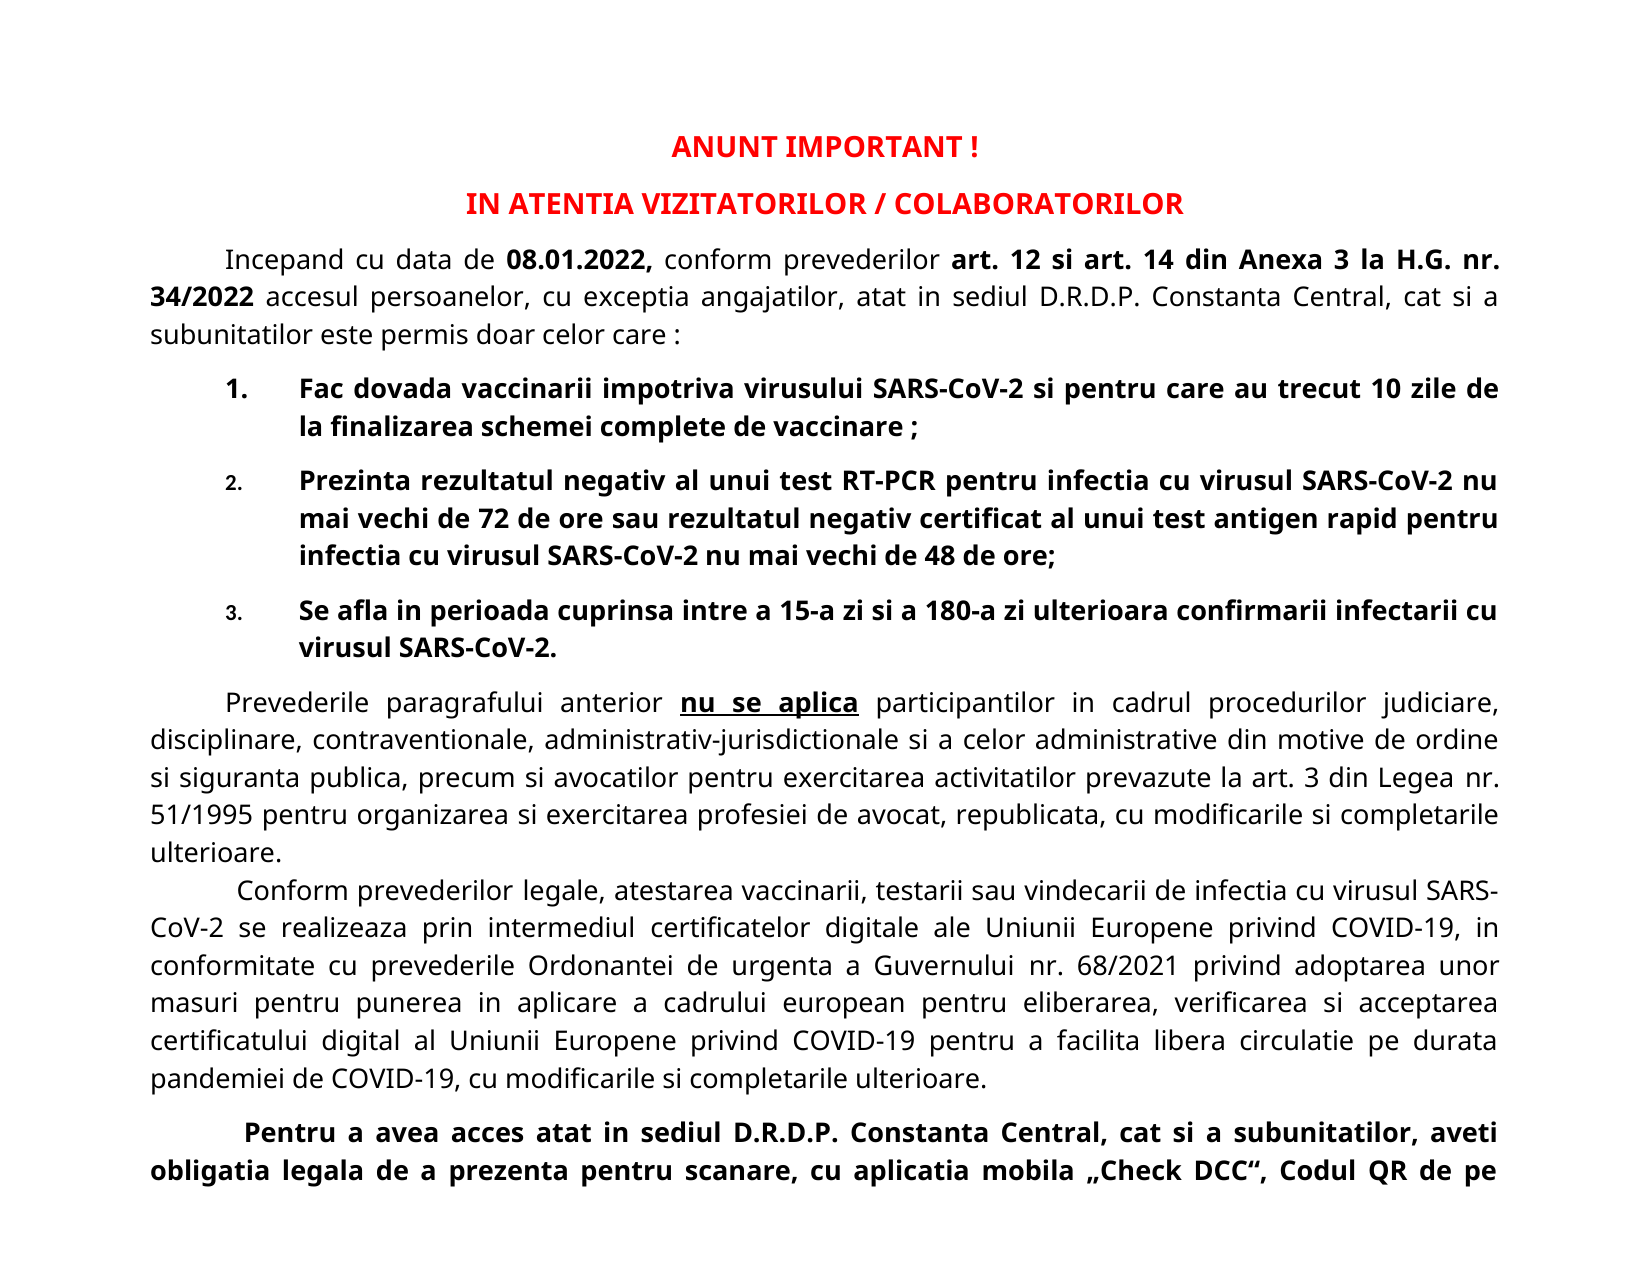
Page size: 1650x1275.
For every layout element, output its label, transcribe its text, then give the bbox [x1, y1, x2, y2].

list Fac dovada vaccinarii impotriva virusului SARS-CoV-2 si pentru care au trecut 10 zile de la finalizarea schemei complete de vaccinare ; [225, 370, 1500, 444]
text ANUNT IMPORTANT ! [150, 126, 1500, 166]
list Se afla in perioada cuprinsa intre a 15-a zi si a 180-a zi ulterioara confirmarii infectarii cu virusul SARS-CoV-2. [225, 591, 1500, 666]
text Prevederile paragrafului anterior nu se aplica participantilor in cadrul procedurilor judiciare, disciplinare, contraventionale, administrativ-jurisdictionale si a celor administrative din motive de ordine si siguranta publica, precum si avocatilor pentru exercitarea activitatilor prevazute la art. 3 din Legea nr. 51/1995 pentru organizarea si exercitarea profesiei de avocat, republicata, cu modificarile si completarile ulterioare. Conform prevederilor legale, atestarea vaccinarii, testarii sau vindecarii de infectia cu virusul SARS-CoV-2 se realizeaza prin intermediul certificatelor digitale ale Uniunii Europene privind COVID-19, in conformitate cu prevederile Ordonantei de urgenta a Guvernului nr. 68/2021 privind adoptarea unor masuri pentru punerea in aplicare a cadrului european pentru eliberarea, verificarea si acceptarea certificatului digital al Uniunii Europene privind COVID-19 pentru a facilita libera circulatie pe durata pandemiei de COVID-19, cu modificarile si completarile ulterioare. [150, 683, 1500, 1096]
text Incepand cu data de 08.01.2022, conform prevederilor art. 12 si art. 14 din Anexa 3 la H.G. nr. 34/2022 accesul persoanelor, cu exceptia angajatilor, atat in sediul D.R.D.P. Constanta Central, cat si a subunitatilor este permis doar celor care : [150, 240, 1500, 352]
text Pentru a avea acces atat in sediul D.R.D.P. Constanta Central, cat si a subunitatilor, aveti obligatia legala de a prezenta pentru scanare, cu aplicatia mobila „Check DCC“, Codul QR de pe [150, 1113, 1500, 1188]
list Prezinta rezultatul negativ al unui test RT-PCR pentru infectia cu virusul SARS-CoV-2 nu mai vechi de 72 de ore sau rezultatul negativ certificat al unui test antigen rapid pentru infectia cu virusul SARS-CoV-2 nu mai vechi de 48 de ore; [225, 462, 1500, 574]
text IN ATENTIA VIZITATORILOR / COLABORATORILOR [150, 183, 1500, 223]
